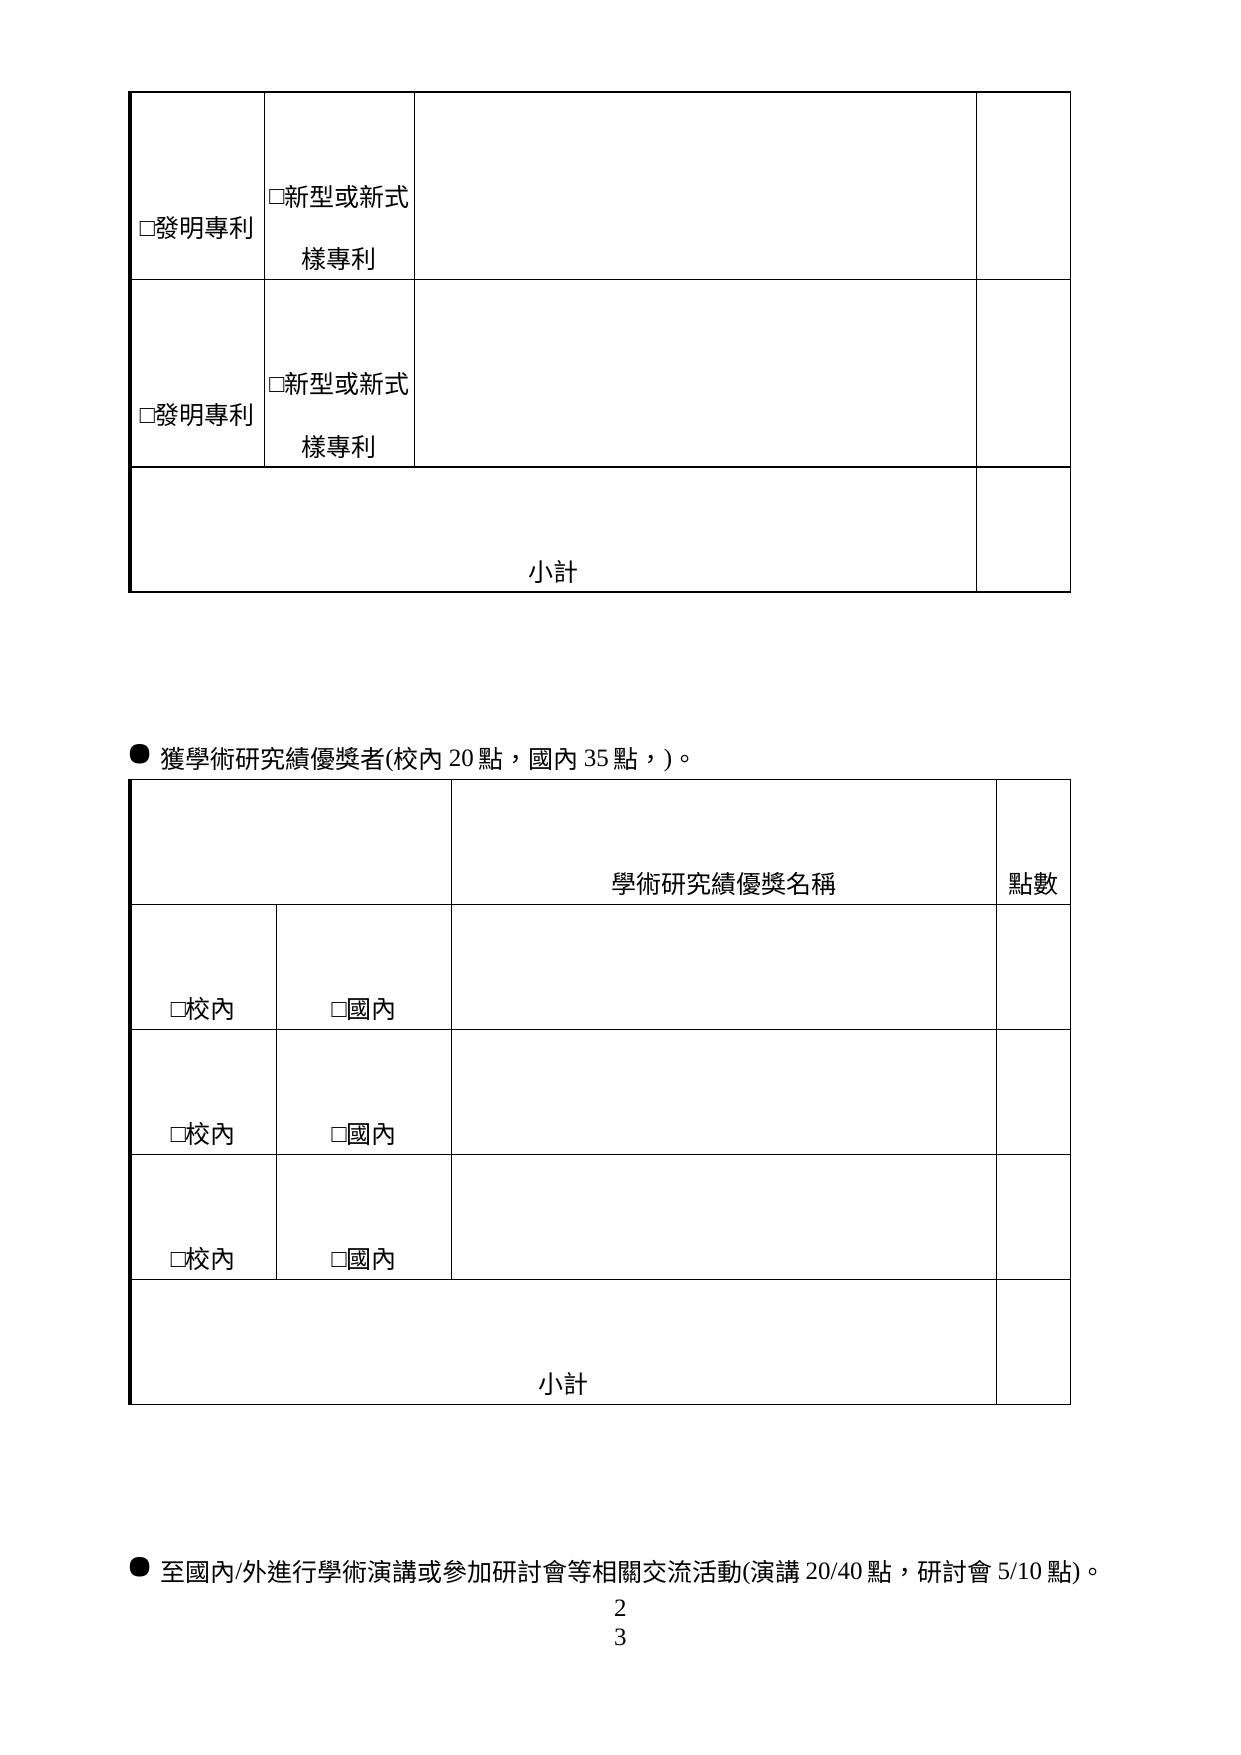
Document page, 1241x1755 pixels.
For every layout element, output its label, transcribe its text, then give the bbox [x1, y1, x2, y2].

table_cell [997, 1280, 1070, 1403]
table_cell [997, 905, 1070, 1028]
table_cell [977, 468, 1070, 591]
table_cell □國內 [277, 1155, 451, 1278]
table_header 學術研究績優獎名稱 [452, 780, 996, 903]
table_cell □發明專利 [132, 93, 264, 278]
table_cell 小計 [132, 1280, 996, 1403]
text  獲學術研究績優獎者(校內20點，國內35點，)。 [130, 716, 1110, 778]
table_cell □新型或新式樣專利 [265, 280, 414, 466]
table_cell [452, 905, 996, 1028]
table_cell □發明專利 [132, 280, 264, 466]
table_cell [415, 93, 976, 278]
table_cell [977, 280, 1070, 466]
table_cell [977, 93, 1070, 278]
table_cell 小計 [132, 468, 976, 591]
text  至國內/外進行學術演講或參加研討會等相關交流活動(演講20/40點，研討會5/10點)。 [130, 1528, 1110, 1591]
table_cell □校內 [132, 905, 276, 1028]
table_cell □新型或新式樣專利 [265, 93, 414, 278]
table_cell [452, 1155, 996, 1278]
table_cell [415, 280, 976, 466]
table_cell □校內 [132, 1030, 276, 1153]
table_cell [997, 1155, 1070, 1278]
table_cell [997, 1030, 1070, 1153]
table_header [132, 780, 451, 903]
table_cell [452, 1030, 996, 1153]
table_cell □國內 [277, 905, 451, 1028]
table_cell □國內 [277, 1030, 451, 1153]
table_cell □校內 [132, 1155, 276, 1278]
table_header 點數 [997, 780, 1070, 903]
